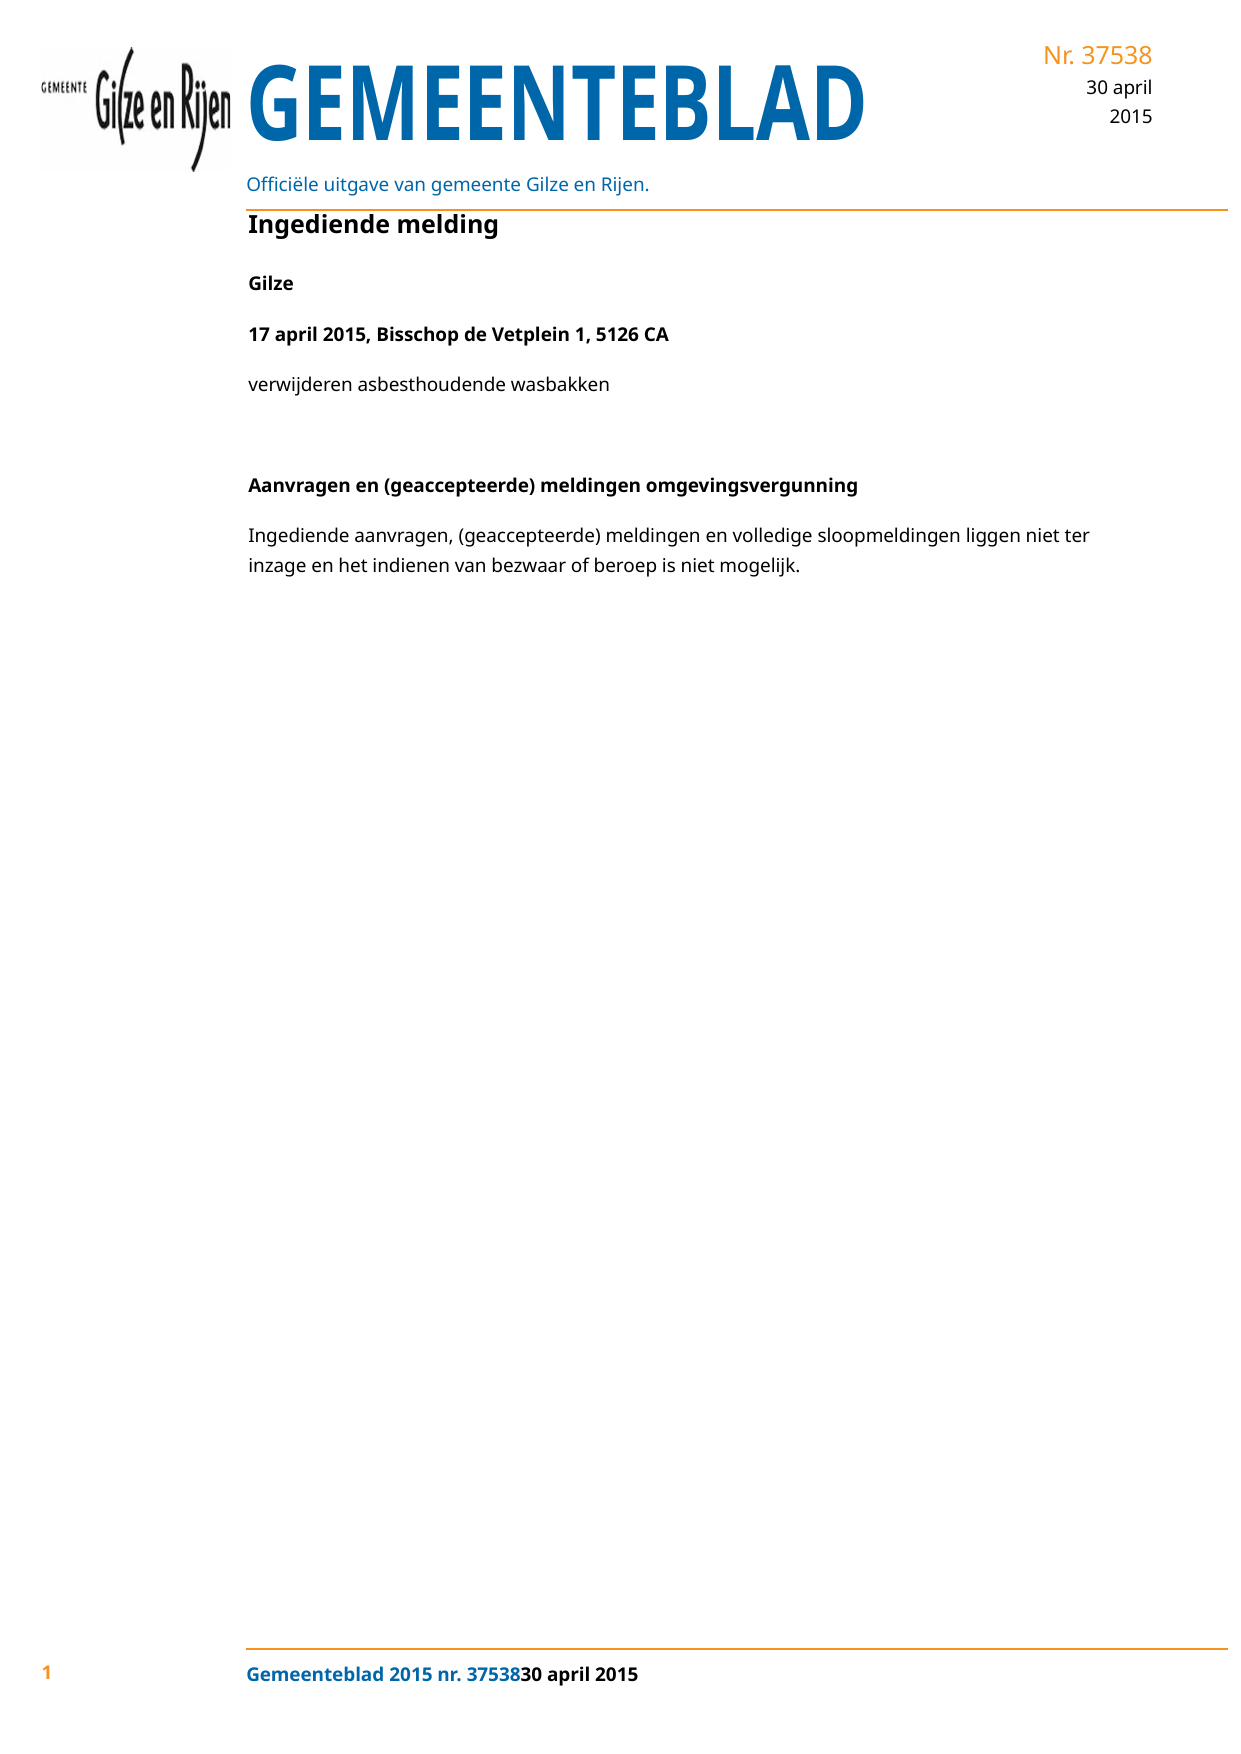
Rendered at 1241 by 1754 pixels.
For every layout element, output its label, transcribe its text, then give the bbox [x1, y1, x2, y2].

text 17 april 2015, Bisschop de Vetplein 1, 5126 CA [248, 321, 1152, 346]
text Ingediende melding [248, 211, 1152, 241]
text Aanvragen en (geaccepteerde) meldingen omgevingsvergunning [248, 472, 1152, 498]
text Ingediende aanvragen, (geaccepteerde) meldingen en volledige sloopmeldingen liggen niet ter inzage en het indienen van bezwaar of beroep is niet mogelijk. [248, 522, 1152, 578]
picture [41, 47, 231, 172]
text verwijderen asbesthoudende wasbakken [248, 371, 1152, 397]
text Gilze [248, 270, 1152, 296]
